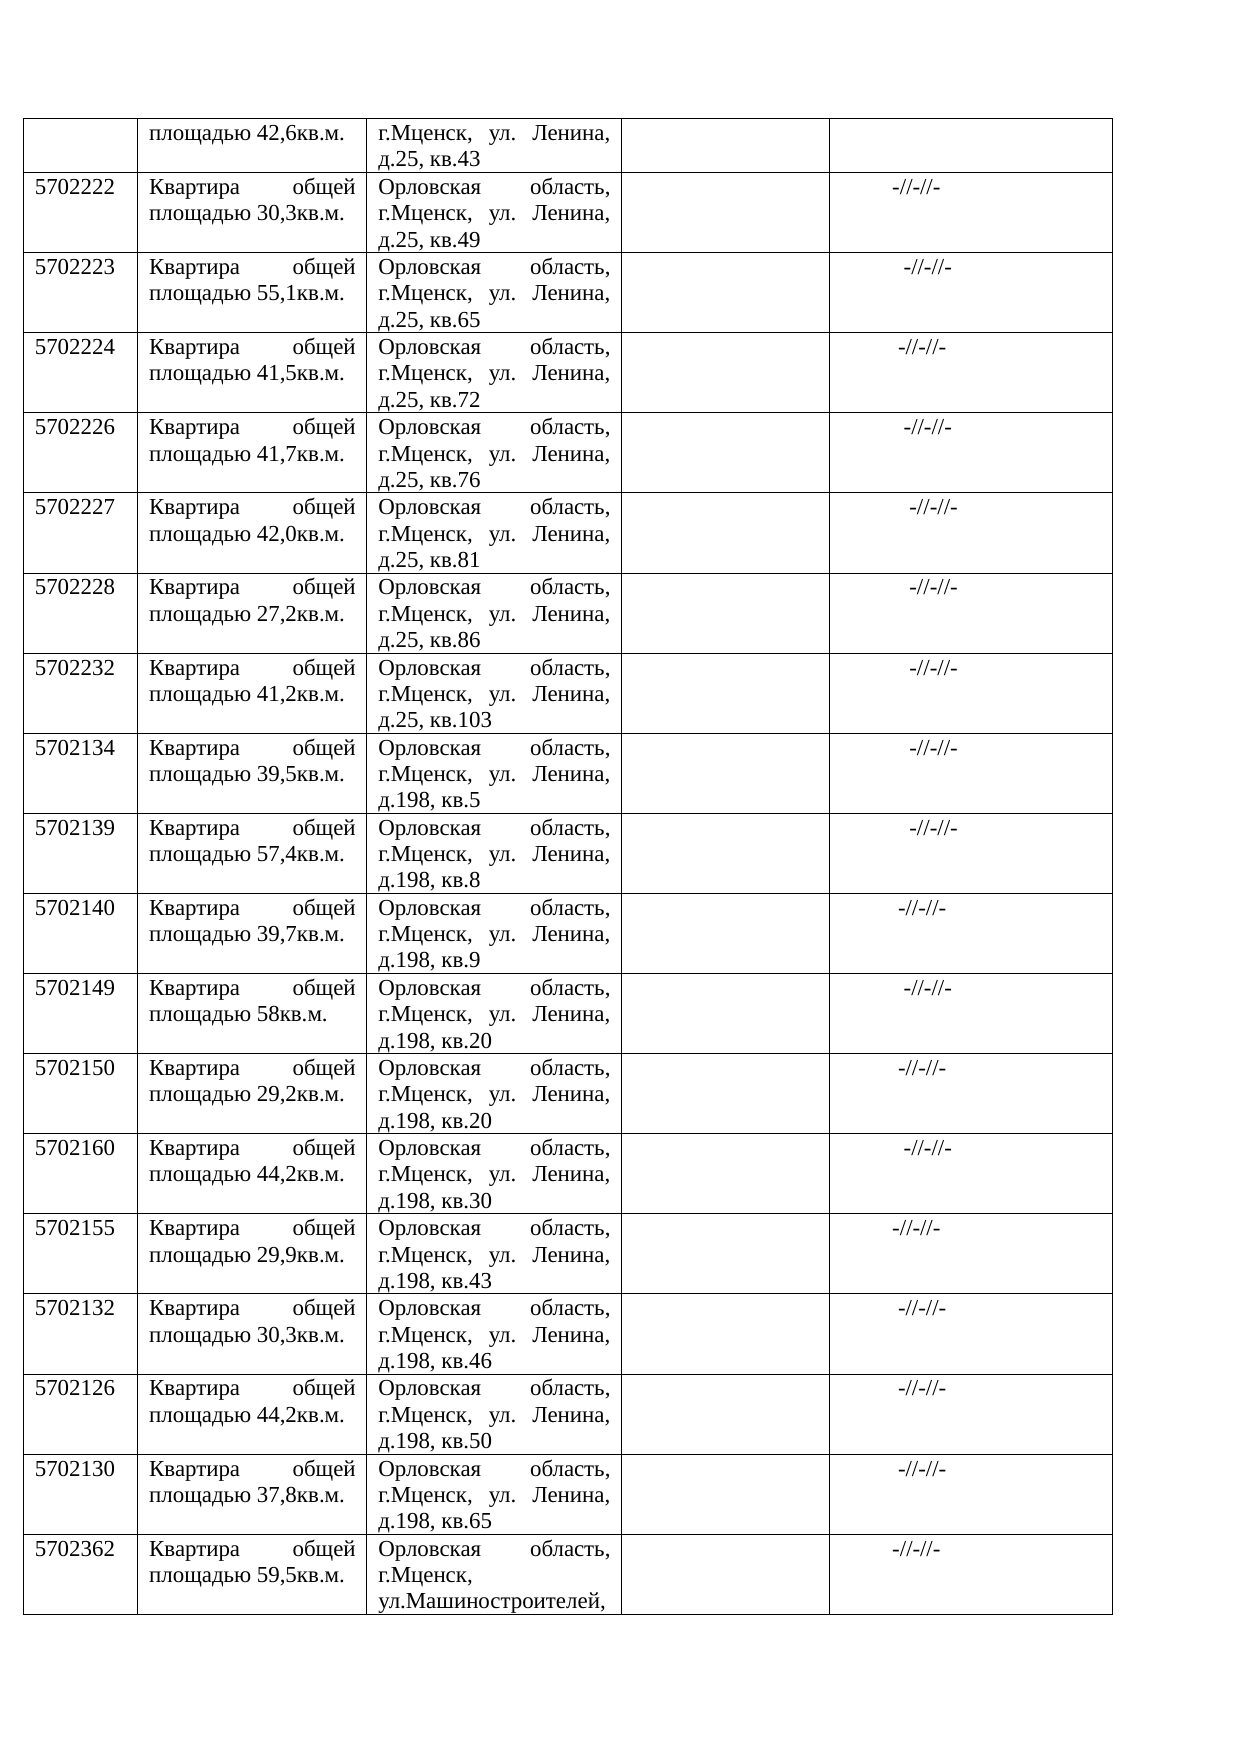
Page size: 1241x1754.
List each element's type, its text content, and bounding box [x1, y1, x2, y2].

table_cell -//-//- [830, 734, 1112, 813]
table_cell 5702232 [24, 654, 137, 733]
table_cell Орловская область, г.Мценск, ул. Ленина, д.25, кв.81 [367, 493, 621, 572]
table_cell 5702130 [24, 1455, 137, 1534]
table_cell Орловская область, г.Мценск, ул. Ленина, д.198, кв.20 [367, 1054, 621, 1133]
table_cell -//-//- [830, 493, 1112, 572]
table_cell [622, 1375, 829, 1453]
table_cell Орловская область, г.Мценск, ул. Ленина, д.25, кв.86 [367, 574, 621, 652]
table_cell Орловская область, г.Мценск, ул. Ленина, д.198, кв.30 [367, 1134, 621, 1213]
table_cell Квартира общей площадью 41,2кв.м. [138, 654, 366, 733]
table_cell 5702149 [24, 974, 137, 1053]
table_cell площадью 42,6кв.м. [138, 119, 366, 172]
table_cell Квартира общей площадью 30,3кв.м. [138, 173, 366, 252]
table_cell 5702160 [24, 1134, 137, 1213]
table_cell 5702226 [24, 413, 137, 492]
table_cell [622, 253, 829, 332]
table_cell Квартира общей площадью 41,5кв.м. [138, 333, 366, 412]
table_cell -//-//- [830, 253, 1112, 332]
table_cell Орловская область, г.Мценск, ул. Ленина, д.25, кв.72 [367, 333, 621, 412]
table_cell Орловская область, г.Мценск, ул. Ленина, д.25, кв.49 [367, 173, 621, 252]
table_cell 5702126 [24, 1375, 137, 1453]
table_cell [622, 574, 829, 652]
table_cell -//-//- [830, 974, 1112, 1053]
table_cell -//-//- [830, 1455, 1112, 1534]
table_cell [622, 654, 829, 733]
table_cell -//-//- [830, 1134, 1112, 1213]
table_cell Квартира общей площадью 30,3кв.м. [138, 1294, 366, 1373]
table_cell -//-//- [830, 413, 1112, 492]
table_cell [622, 974, 829, 1053]
table_cell [622, 1134, 829, 1213]
table_cell Квартира общей площадью 41,7кв.м. [138, 413, 366, 492]
table_cell 5702140 [24, 894, 137, 973]
table_cell [622, 119, 829, 172]
table_cell Квартира общей площадью 57,4кв.м. [138, 814, 366, 893]
table_cell [622, 814, 829, 893]
table_cell Квартира общей площадью 42,0кв.м. [138, 493, 366, 572]
table_cell -//-//- [830, 1375, 1112, 1453]
table_cell Квартира общей площадью 29,9кв.м. [138, 1214, 366, 1293]
table_cell 5702150 [24, 1054, 137, 1133]
table_cell [622, 1535, 829, 1614]
table_cell Орловская область, г.Мценск, ул. Ленина, д.25, кв.103 [367, 654, 621, 733]
table_cell Орловская область, г.Мценск, ул. Ленина, д.198, кв.20 [367, 974, 621, 1053]
table_cell -//-//- [830, 173, 1112, 252]
table_cell Квартира общей площадью 44,2кв.м. [138, 1375, 366, 1453]
table_cell 5702223 [24, 253, 137, 332]
table_cell -//-//- [830, 1535, 1112, 1614]
table_cell 5702132 [24, 1294, 137, 1373]
table_cell 5702224 [24, 333, 137, 412]
table_cell 5702227 [24, 493, 137, 572]
table_cell Орловская область, г.Мценск, ул.Машиностроителей, [367, 1535, 621, 1614]
table_cell Орловская область, г.Мценск, ул. Ленина, д.198, кв.8 [367, 814, 621, 893]
table_cell [622, 413, 829, 492]
table_cell [24, 119, 137, 172]
table_cell 5702362 [24, 1535, 137, 1614]
table_cell [622, 734, 829, 813]
table_cell -//-//- [830, 814, 1112, 893]
table_cell [830, 119, 1112, 172]
table_cell 5702134 [24, 734, 137, 813]
table_cell -//-//- [830, 574, 1112, 652]
table_cell -//-//- [830, 654, 1112, 733]
table_cell г.Мценск, ул. Ленина, д.25, кв.43 [367, 119, 621, 172]
table_cell Орловская область, г.Мценск, ул. Ленина, д.25, кв.65 [367, 253, 621, 332]
table_cell Орловская область, г.Мценск, ул. Ленина, д.198, кв.43 [367, 1214, 621, 1293]
table_cell Квартира общей площадью 39,7кв.м. [138, 894, 366, 973]
table_cell [622, 1294, 829, 1373]
table_cell Квартира общей площадью 55,1кв.м. [138, 253, 366, 332]
table_cell 5702139 [24, 814, 137, 893]
table_cell Орловская область, г.Мценск, ул. Ленина, д.25, кв.76 [367, 413, 621, 492]
table_cell [622, 173, 829, 252]
table_cell Орловская область, г.Мценск, ул. Ленина, д.198, кв.9 [367, 894, 621, 973]
table_cell -//-//- [830, 1294, 1112, 1373]
table_cell 5702155 [24, 1214, 137, 1293]
table_cell -//-//- [830, 894, 1112, 973]
table_cell -//-//- [830, 1054, 1112, 1133]
table_cell Квартира общей площадью 27,2кв.м. [138, 574, 366, 652]
table_cell Орловская область, г.Мценск, ул. Ленина, д.198, кв.50 [367, 1375, 621, 1453]
table_cell Орловская область, г.Мценск, ул. Ленина, д.198, кв.65 [367, 1455, 621, 1534]
table_cell Квартира общей площадью 44,2кв.м. [138, 1134, 366, 1213]
table_cell 5702222 [24, 173, 137, 252]
table_cell Квартира общей площадью 58кв.м. [138, 974, 366, 1053]
table_cell [622, 894, 829, 973]
table_cell [622, 1054, 829, 1133]
table_cell Квартира общей площадью 37,8кв.м. [138, 1455, 366, 1534]
table_cell [622, 1455, 829, 1534]
table_cell -//-//- [830, 333, 1112, 412]
table_cell [622, 1214, 829, 1293]
table_cell [622, 493, 829, 572]
table_cell Квартира общей площадью 59,5кв.м. [138, 1535, 366, 1614]
table_cell 5702228 [24, 574, 137, 652]
table_cell Квартира общей площадью 39,5кв.м. [138, 734, 366, 813]
table_cell -//-//- [830, 1214, 1112, 1293]
table_cell Квартира общей площадью 29,2кв.м. [138, 1054, 366, 1133]
table_cell Орловская область, г.Мценск, ул. Ленина, д.198, кв.5 [367, 734, 621, 813]
table_cell [622, 333, 829, 412]
table_cell Орловская область, г.Мценск, ул. Ленина, д.198, кв.46 [367, 1294, 621, 1373]
